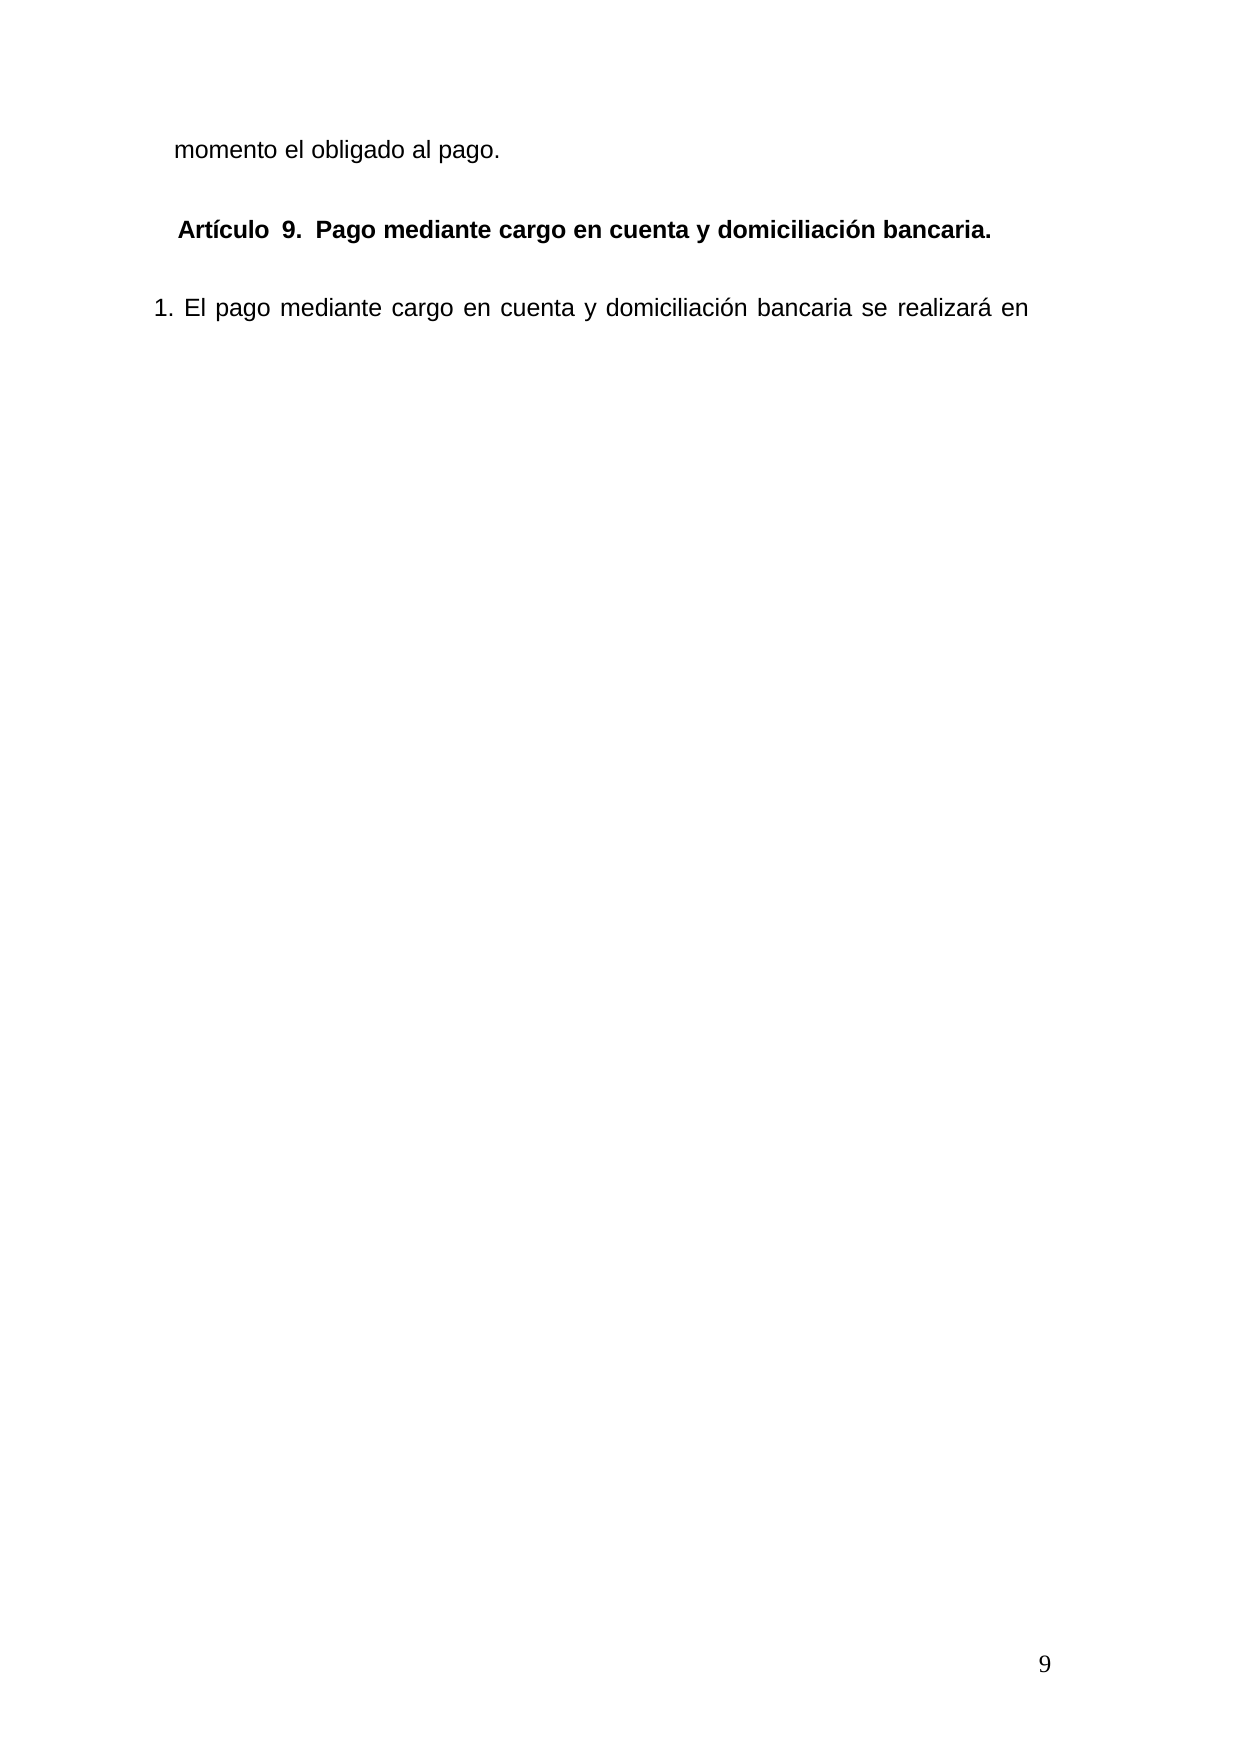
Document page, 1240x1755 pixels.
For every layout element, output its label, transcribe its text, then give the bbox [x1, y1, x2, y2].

subtitle Artículo 9. Pago mediante cargo en cuenta y domiciliación bancaria. [177, 214, 1075, 243]
list Se considerará momento del pago la fecha en que haya tenido entrada el importe correspondiente en cuentas corrientes, quedando liberado desde ese momento el obligado al pago. [162, 135, 1064, 164]
list El pago mediante cargo en cuenta y domiciliación bancaria se realizará en [162, 293, 1075, 322]
